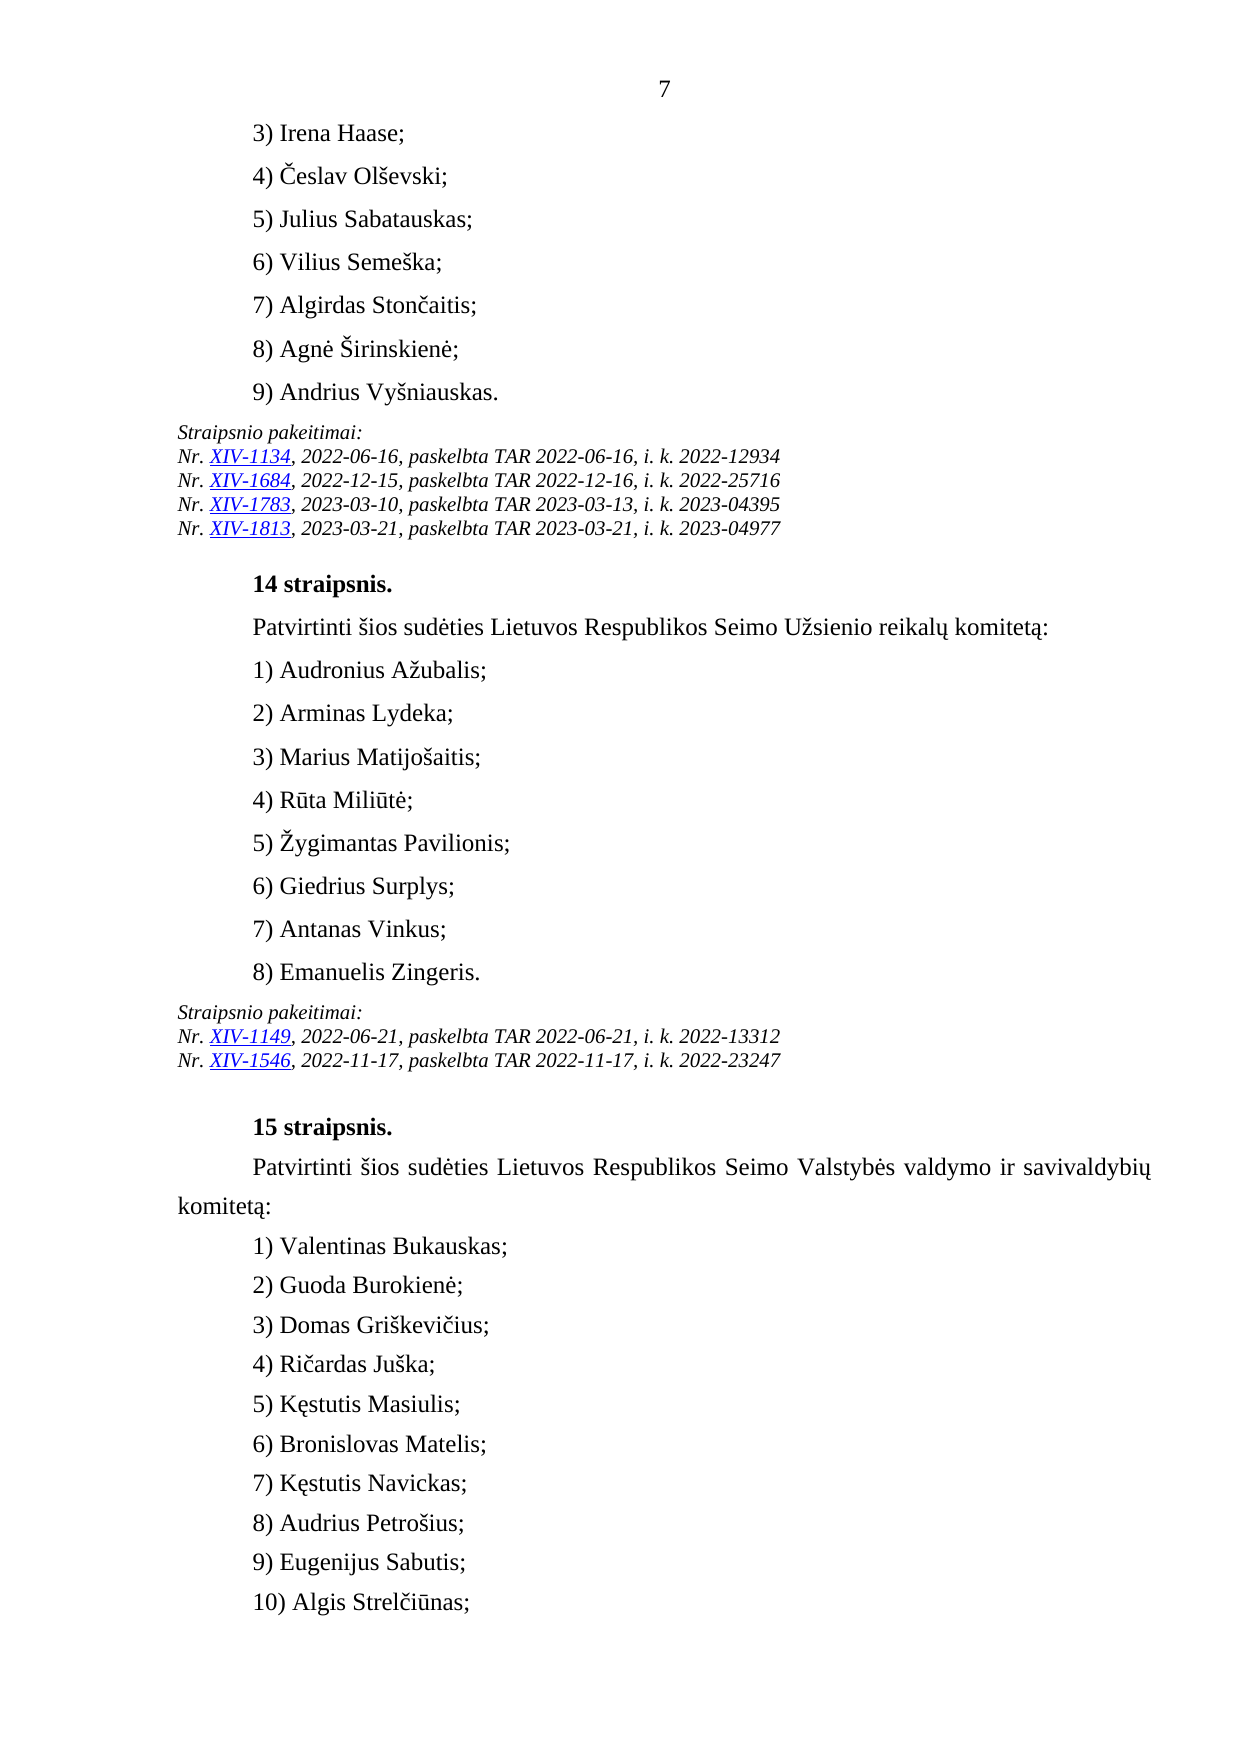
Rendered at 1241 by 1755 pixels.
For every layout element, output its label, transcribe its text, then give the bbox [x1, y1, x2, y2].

text 4) Rūta Miliūtė; [177, 785, 1152, 813]
text 8) Agnė Širinskienė; [177, 334, 1152, 362]
text 2) Arminas Lydeka; [177, 698, 1152, 727]
text 1) Valentinas Bukauskas; [177, 1220, 1152, 1259]
text Nr. XIV-1783, 2023-03-10, paskelbta TAR 2023-03-13, i. k. 2023-04395 [177, 492, 1152, 516]
text 7) Algirdas Stončaitis; [177, 291, 1152, 319]
text 5) Kęstutis Masiulis; [177, 1378, 1152, 1418]
text Nr. XIV-1684, 2022-12-15, paskelbta TAR 2022-12-16, i. k. 2022-25716 [177, 468, 1152, 492]
text 9) Andrius Vyšniauskas. [177, 377, 1152, 406]
text 6) Vilius Semeška; [177, 247, 1152, 276]
text Nr. XIV-1134, 2022-06-16, paskelbta TAR 2022-06-16, i. k. 2022-12934 [177, 444, 1152, 468]
text 6) Bronislovas Matelis; [177, 1418, 1152, 1457]
text 5) Žygimantas Pavilionis; [177, 828, 1152, 857]
text 2) Guoda Burokienė; [177, 1259, 1152, 1299]
text 3) Marius Matijošaitis; [177, 742, 1152, 770]
text 8) Audrius Petrošius; [177, 1497, 1152, 1537]
text 4) Česlav Olševski; [177, 161, 1152, 190]
text 1) Audronius Ažubalis; [177, 655, 1152, 684]
text 7) Antanas Vinkus; [177, 914, 1152, 943]
text Nr. XIV-1813, 2023-03-21, paskelbta TAR 2023-03-21, i. k. 2023-04977 [177, 516, 1152, 540]
text Straipsnio pakeitimai: [177, 1000, 1152, 1024]
text 14 straipsnis. [177, 569, 1152, 598]
text Straipsnio pakeitimai: [177, 420, 1152, 444]
text 5) Julius Sabatauskas; [177, 204, 1152, 233]
text Patvirtinti šios sudėties Lietuvos Respublikos Seimo Užsienio reikalų komitetą: [177, 612, 1152, 641]
text 9) Eugenijus Sabutis; [177, 1537, 1152, 1576]
text 10) Algis Strelčiūnas; [177, 1576, 1152, 1616]
text 3) Irena Haase; [177, 118, 1152, 147]
text 8) Emanuelis Zingeris. [177, 957, 1152, 986]
text 6) Giedrius Surplys; [177, 871, 1152, 900]
text 4) Ričardas Juška; [177, 1339, 1152, 1378]
text Nr. XIV-1546, 2022-11-17, paskelbta TAR 2022-11-17, i. k. 2022-23247 [177, 1048, 1152, 1072]
text Patvirtinti šios sudėties Lietuvos Respublikos Seimo Valstybės valdymo ir savivaldybių komitetą: [177, 1141, 1152, 1220]
text 7) Kęstutis Navickas; [177, 1457, 1152, 1497]
text Nr. XIV-1149, 2022-06-21, paskelbta TAR 2022-06-21, i. k. 2022-13312 [177, 1024, 1152, 1048]
text 15 straipsnis. [177, 1101, 1152, 1141]
text 3) Domas Griškevičius; [177, 1299, 1152, 1339]
